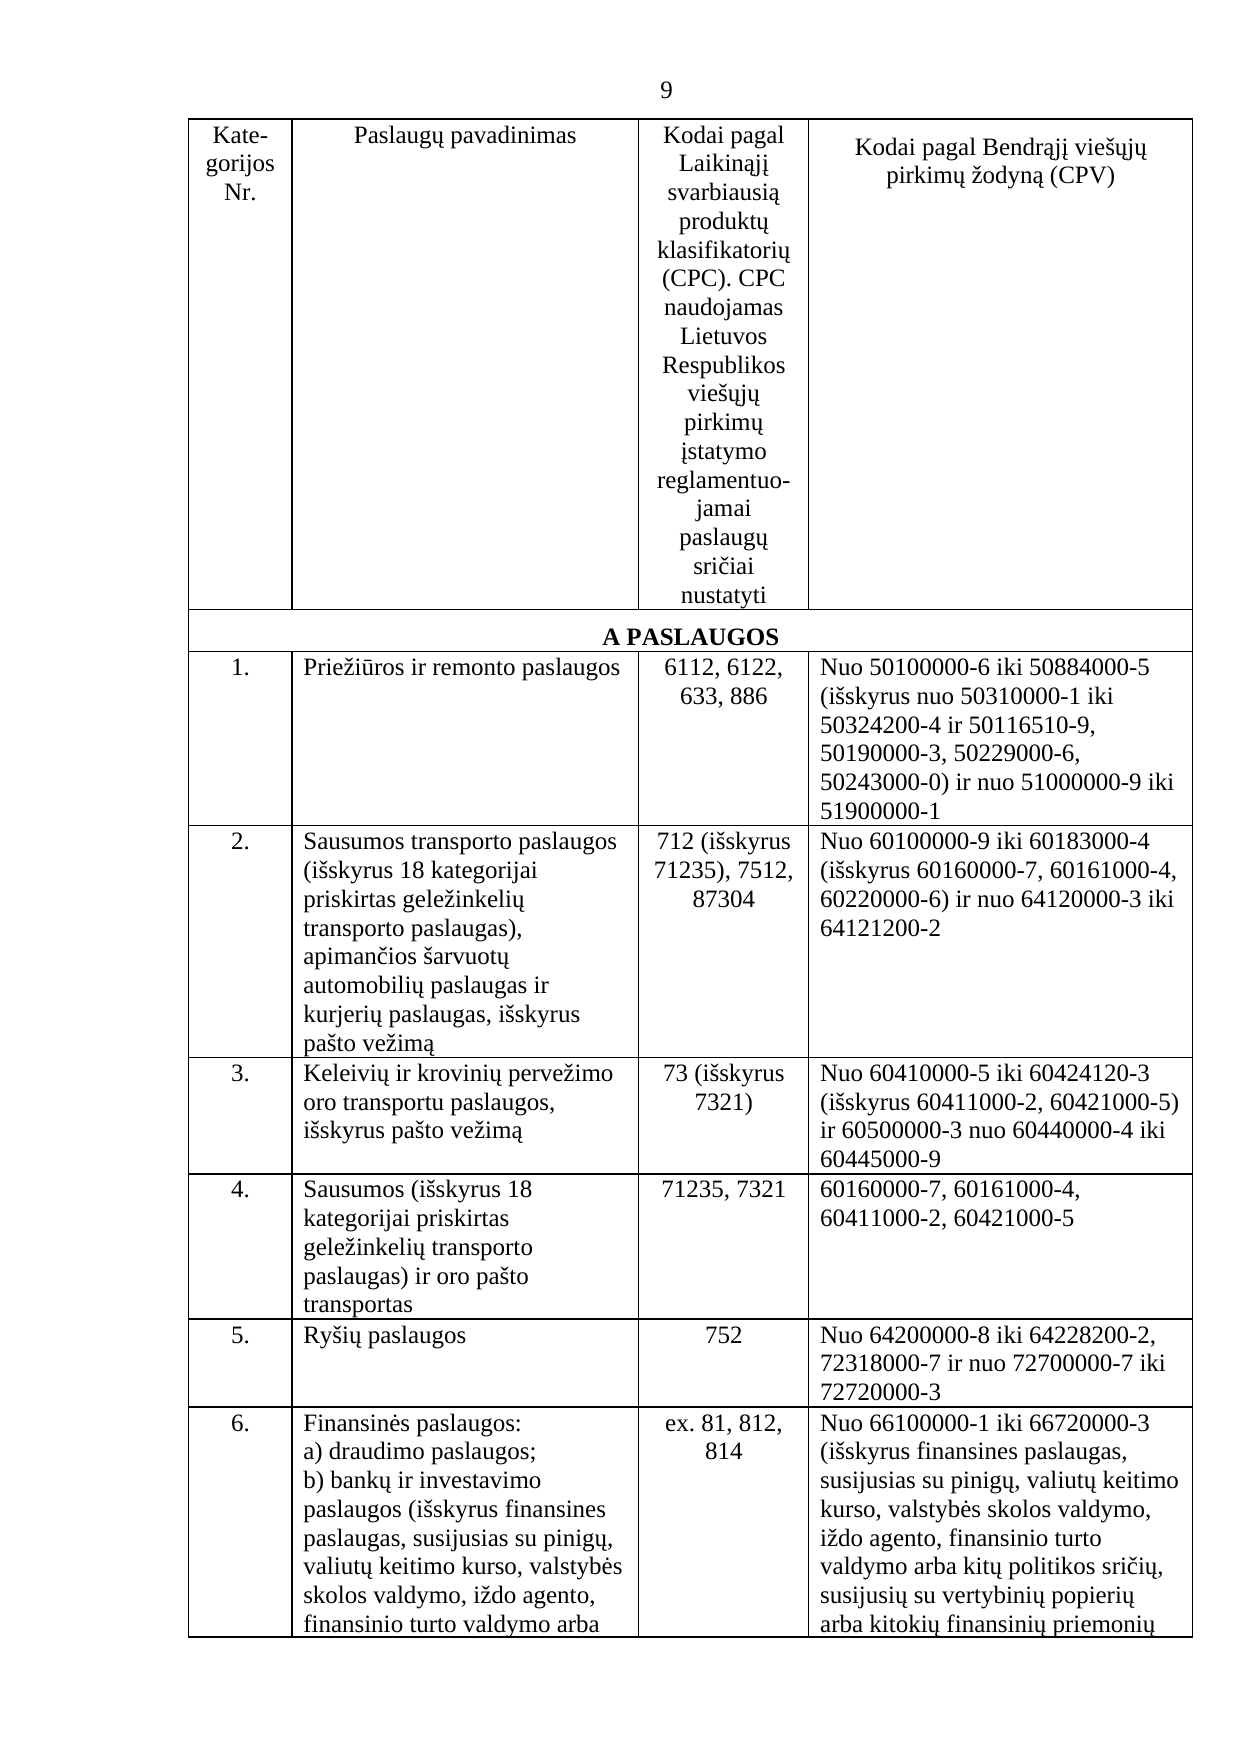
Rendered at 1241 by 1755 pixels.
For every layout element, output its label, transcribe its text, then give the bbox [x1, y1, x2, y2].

table_header Kate-gorijos Nr. [189, 120, 291, 608]
table_cell 2. [189, 826, 291, 1056]
table_cell Sausumos (išskyrus 18 kategorijai priskirtas geležinkelių transporto paslaugas) ir oro pašto transportas [293, 1175, 638, 1318]
table_cell Nuo 60410000-5 iki 60424120-3 (išskyrus 60411000-2, 60421000-5) ir 60500000-3 nuo 60440000-4 iki 60445000-9 [809, 1058, 1192, 1173]
table_header Kodai pagal Laikinąjį svarbiausią produktų klasifikatorių (CPC). CPC naudojamas Lietuvos Respublikos viešųjų pirkimų įstatymo reglamentuo- jamai paslaugų sričiai nustatyti [639, 120, 808, 608]
table_cell Nuo 66100000-1 iki 66720000-3 (išskyrus finansines paslaugas, susijusias su pinigų, valiutų keitimo kurso, valstybės skolos valdymo, iždo agento, finansinio turto valdymo arba kitų politikos sričių, susijusių su vertybinių popierių arba kitokių finansinių priemonių sandoriais, finansines paslaugas, susijusias su vertybinių popierių arba kitokių finansinių priemonių emisija, pardavimu, pirkimu ar perleidimu, taip pat paskolas, susijusias ar nesusijusias su vertybinių popierių arba kitų finansinių priemonių emisija, pardavimu, pirkimu ar perleidimu, ir centrinio banko paslaugas. Į šias paslaugas taip pat neįeina paslaugos, susijusios su žemės, esamų pastatų arba kitų nekilnojamųjų daiktų įsigijimu ar nuoma arba teisių į juos įsigijimu bet kokiomis finansinėmis priemonėmis; finansinės paslaugos, suteiktos prieš sudarant, sudarant arba sudarius bet kokios formos žemės, esamų pastatų ar kitų nekilnojamųjų daiktų arba teisių į juos įsigijimo ar nuomos sutartis, nepaisant jų formos, patenka į šio įstatymo taikymo sritį) [809, 1408, 1192, 1636]
table_cell ex. 81, 812, 814 [639, 1408, 808, 1636]
table_header Kodai pagal Bendrąjį viešųjų pirkimų žodyną (CPV) [809, 120, 1192, 608]
table_cell Priežiūros ir remonto paslaugos [293, 652, 638, 825]
table_cell 712 (išskyrus 71235), 7512, 87304 [639, 826, 808, 1056]
table_cell Keleivių ir krovinių pervežimo oro transportu paslaugos, išskyrus pašto vežimą [293, 1058, 638, 1173]
table_cell 60160000-7, 60161000-4, 60411000-2, 60421000-5 [809, 1175, 1192, 1318]
table_cell Ryšių paslaugos [293, 1320, 638, 1406]
table_cell 6. [189, 1408, 291, 1636]
table_cell Nuo 50100000-6 iki 50884000-5 (išskyrus nuo 50310000-1 iki 50324200-4 ir 50116510-9, 50190000-3, 50229000-6, 50243000-0) ir nuo 51000000-9 iki 51900000-1 [809, 652, 1192, 825]
table_cell 5. [189, 1320, 291, 1406]
table_cell Finansinės paslaugos: a) draudimo paslaugos; b) bankų ir investavimo paslaugos (išskyrus finansines paslaugas, susijusias su pinigų, valiutų keitimo kurso, valstybės skolos valdymo, iždo agento, finansinio turto valdymo arba kitų politikos sričių, susijusių su vertybinių popierių arba kitokių finansinių priemonių sandoriais, finansines paslaugas, susijusias su vertybinių popierių arba kitokių finansinių priemonių emisija, pardavimu, pirkimu ar perleidimu, taip pat paskolas, susijusias ar nesusijusias su vertybinių popierių arba kitų finansinių priemonių emisija, pardavimu, pirkimu ar perleidimu, ir centrinio banko paslaugas. Į šias paslaugas taip pat neįeina paslaugos, susijusios su žemės, esamų pastatų arba kitų nekilnojamųjų daiktų įsigijimu ar nuoma arba teisių į juos įsigijimu bet kokiomis finansinėmis priemonėmis; finansinės paslaugos, suteiktos prieš sudarant, sudarant arba sudarius bet kokios formos žemės, esamų pastatų ar kitų nekilnojamųjų daiktų arba teisių į juos įsigijimo ar nuomos sutartis, nepaisant jų formos, patenka į šio įstatymo taikymo sritį) [293, 1408, 638, 1636]
table_cell 73 (išskyrus 7321) [639, 1058, 808, 1173]
table_cell Nuo 60100000-9 iki 60183000-4 (išskyrus 60160000-7, 60161000-4, 60220000-6) ir nuo 64120000-3 iki 64121200-2 [809, 826, 1192, 1056]
table_cell A PASLAUGOS [189, 610, 1192, 651]
table_cell 3. [189, 1058, 291, 1173]
table_cell 6112, 6122, 633, 886 [639, 652, 808, 825]
table_cell Nuo 64200000-8 iki 64228200-2, 72318000-7 ir nuo 72700000-7 iki 72720000-3 [809, 1320, 1192, 1406]
table_cell 71235, 7321 [639, 1175, 808, 1318]
table_cell 4. [189, 1175, 291, 1318]
table_cell 752 [639, 1320, 808, 1406]
table_cell Sausumos transporto paslaugos (išskyrus 18 kategorijai priskirtas geležinkelių transporto paslaugas), apimančios šarvuotų automobilių paslaugas ir kurjerių paslaugas, išskyrus pašto vežimą [293, 826, 638, 1056]
table_cell 1. [189, 652, 291, 825]
table_header Paslaugų pavadinimas [293, 120, 638, 608]
